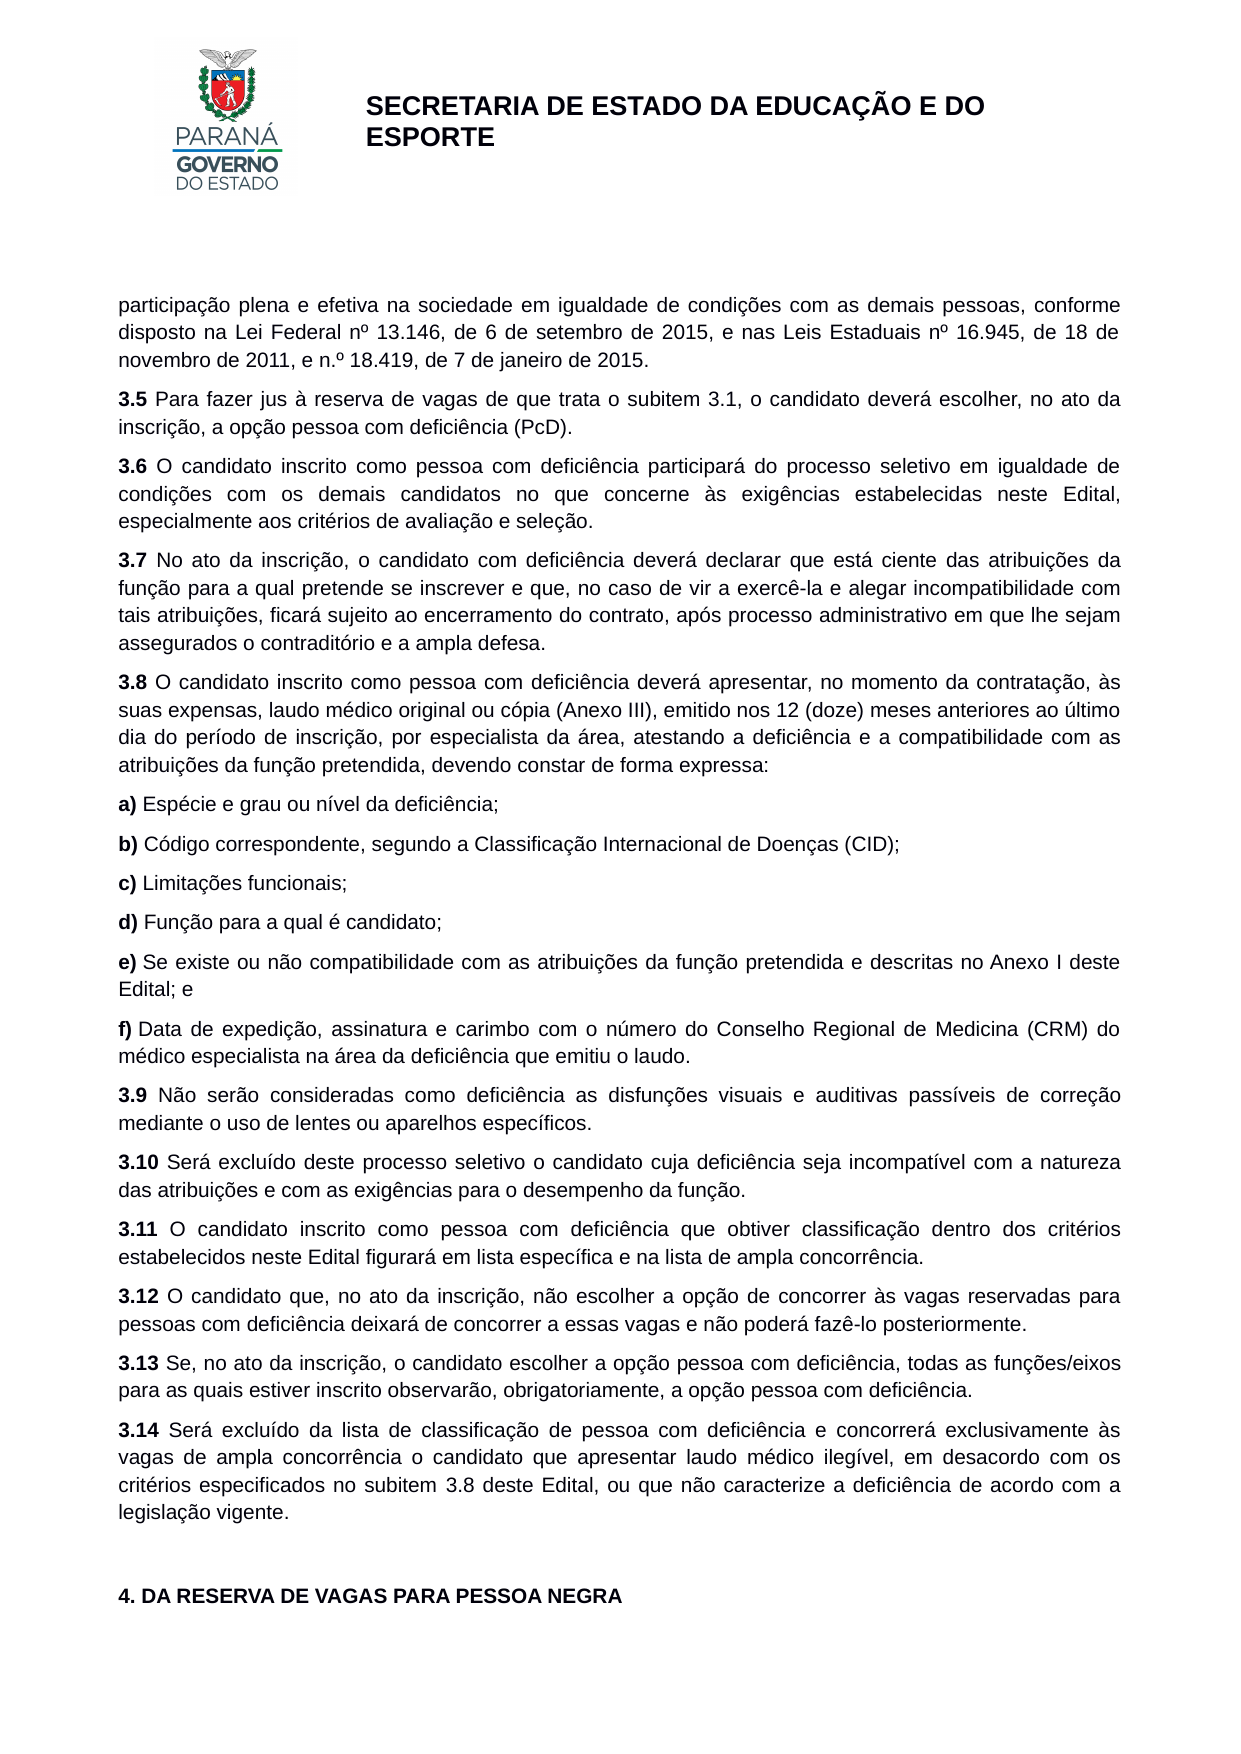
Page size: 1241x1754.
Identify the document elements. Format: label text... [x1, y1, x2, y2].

text 3.6 O candidato inscrito como pessoa com deficiência participará do processo seletivo em igualdade de condições com os demais candidatos no que concerne às exigências estabelecidas neste Edital, especialmente aos critérios de avaliação e seleção. [118, 454, 1122, 533]
text 4. DA RESERVA DE VAGAS PARA PESSOA NEGRA [118, 1584, 1122, 1608]
text participação plena e efetiva na sociedade em igualdade de condições com as demais pessoas, conforme disposto na Lei Federal nº 13.146, de 6 de setembro de 2015, e nas Leis Estaduais nº 16.945, de 18 de novembro de 2011, e n.º 18.419, de 7 de janeiro de 2015. [118, 293, 1122, 372]
list Limitações funcionais; [118, 871, 1122, 895]
list Espécie e grau ou nível da deficiência; [118, 792, 1122, 816]
picture [153, 37, 298, 196]
text 3.11 O candidato inscrito como pessoa com deficiência que obtiver classificação dentro dos critérios estabelecidos neste Edital figurará em lista específica e na lista de ampla concorrência. [118, 1217, 1122, 1268]
text 3.12 O candidato que, no ato da inscrição, não escolher a opção de concorrer às vagas reservadas para pessoas com deficiência deixará de concorrer a essas vagas e não poderá fazê-lo posteriormente. [118, 1284, 1122, 1335]
text 3.9 Não serão consideradas como deficiência as disfunções visuais e auditivas passíveis de correção mediante o uso de lentes ou aparelhos específicos. [118, 1083, 1122, 1135]
text 3.7 No ato da inscrição, o candidato com deficiência deverá declarar que está ciente das atribuições da função para a qual pretende se inscrever e que, no caso de vir a exercê-la e alegar incompatibilidade com tais atribuições, ficará sujeito ao encerramento do contrato, após processo administrativo em que lhe sejam assegurados o contraditório e a ampla defesa. [118, 548, 1122, 655]
list Data de expedição, assinatura e carimbo com o número do Conselho Regional de Medicina (CRM) do médico especialista na área da deficiência que emitiu o laudo. [118, 1016, 1122, 1068]
text 3.5 Para fazer jus à reserva de vagas de que trata o subitem 3.1, o candidato deverá escolher, no ato da inscrição, a opção pessoa com deficiência (PcD). [118, 387, 1122, 438]
text 3.10 Será excluído deste processo seletivo o candidato cuja deficiência seja incompatível com a natureza das atribuições e com as exigências para o desempenho da função. [118, 1150, 1122, 1202]
list Função para a qual é candidato; [118, 910, 1122, 934]
text 3.14 Será excluído da lista de classificação de pessoa com deficiência e concorrerá exclusivamente às vagas de ampla concorrência o candidato que apresentar laudo médico ilegível, em desacordo com os critérios especificados no subitem 3.8 deste Edital, ou que não caracterize a deficiência de acordo com a legislação vigente. [118, 1418, 1122, 1524]
text 3.8 O candidato inscrito como pessoa com deficiência deverá apresentar, no momento da contratação, às suas expensas, laudo médico original ou cópia (Anexo III), emitido nos 12 (doze) meses anteriores ao último dia do período de inscrição, por especialista da área, atestando a deficiência e a compatibilidade com as atribuições da função pretendida, devendo constar de forma expressa: [118, 670, 1122, 777]
text 3.13 Se, no ato da inscrição, o candidato escolher a opção pessoa com deficiência, todas as funções/eixos para as quais estiver inscrito observarão, obrigatoriamente, a opção pessoa com deficiência. [118, 1351, 1122, 1402]
list Se existe ou não compatibilidade com as atribuições da função pretendida e descritas no Anexo I deste Edital; e [118, 949, 1122, 1001]
list Código correspondente, segundo a Classificação Internacional de Doenças (CID); [118, 831, 1122, 855]
